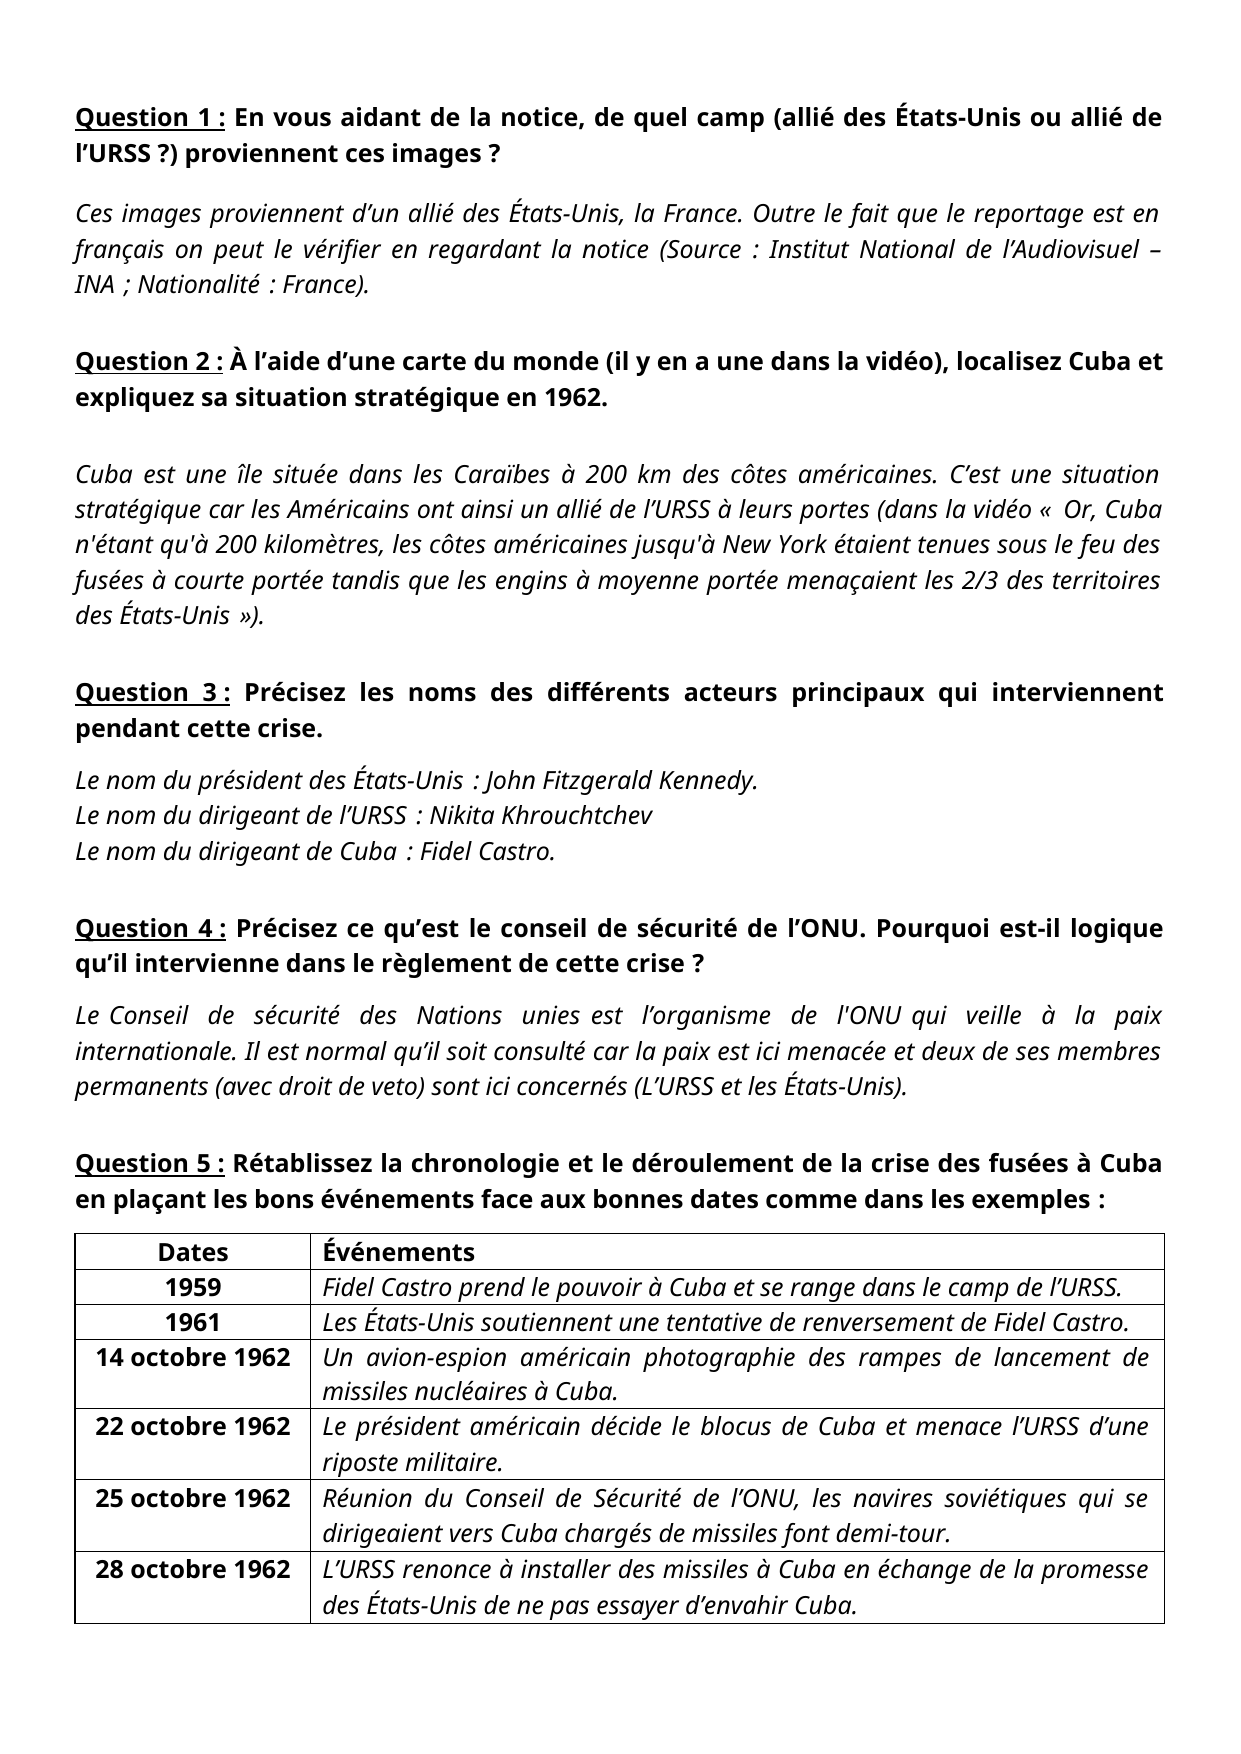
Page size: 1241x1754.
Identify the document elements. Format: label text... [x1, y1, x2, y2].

table_cell Un avion-espion américain photographie des rampes de lancement de missiles nucléaires à Cuba. [311, 1340, 1164, 1408]
text Question 5 : Rétablissez la chronologie et le déroulement de la crise des fusées à Cuba en plaçant les bons événements face aux bonnes dates comme dans les exemples : [75, 1146, 1165, 1215]
table_cell L’URSS renonce à installer des missiles à Cuba en échange de la promesse des États-Unis de ne pas essayer d’envahir Cuba. [311, 1552, 1164, 1622]
text Cuba est une île située dans les Caraïbes à 200 km des côtes américaines. C’est une situation stratégique car les Américains ont ainsi un allié de l’URSS à leurs portes (dans la vidéo « Or, Cuba n'étant qu'à 200 kilomètres, les côtes américaines jusqu'à New York étaient tenues sous le feu des fusées à courte portée tandis que les engins à moyenne portée menaçaient les 2/3 des territoires des États-Unis »). [75, 456, 1165, 632]
text Le nom du président des États-Unis : John Fitzgerald Kennedy. [75, 762, 1165, 797]
text Le nom du dirigeant de Cuba : Fidel Castro. [75, 833, 1165, 867]
text Question 1 : En vous aidant de la notice, de quel camp (allié des États-Unis ou allié de l’URSS ?) proviennent ces images ? [75, 100, 1165, 169]
table_cell Les États-Unis soutiennent une tentative de renversement de Fidel Castro. [311, 1305, 1164, 1339]
text Question 4 : Précisez ce qu’est le conseil de sécurité de l’ONU. Pourquoi est-il logique qu’il intervienne dans le règlement de cette crise ? [75, 910, 1165, 980]
table_cell 1959 [76, 1270, 310, 1303]
text Question 3 : Précisez les noms des différents acteurs principaux qui interviennent pendant cette crise. [75, 675, 1165, 744]
text Ces images proviennent d’un allié des États-Unis, la France. Outre le fait que le reportage est en français on peut le vérifier en regardant la notice (Source : Institut National de l’Audiovisuel – INA ; Nationalité : France). [75, 196, 1165, 301]
table_cell Le président américain décide le blocus de Cuba et menace l’URSS d’une riposte militaire. [311, 1409, 1164, 1479]
table_header Dates [76, 1234, 310, 1268]
table_cell 25 octobre 1962 [76, 1480, 310, 1551]
table_cell Fidel Castro prend le pouvoir à Cuba et se range dans le camp de l’URSS. [311, 1270, 1164, 1303]
text Le nom du dirigeant de l’URSS : Nikita Khrouchtchev [75, 798, 1165, 832]
text Question 2 : À l’aide d’une carte du monde (il y en a une dans la vidéo), localisez Cuba et expliquez sa situation stratégique en 1962. [75, 344, 1165, 413]
table_cell Réunion du Conseil de Sécurité de l’ONU, les navires soviétiques qui se dirigeaient vers Cuba chargés de missiles font demi-tour. [311, 1480, 1164, 1551]
text Le Conseil de sécurité des Nations unies est l’organisme de l'ONU qui veille à la paix internationale. Il est normal qu’il soit consulté car la paix est ici menacée et deux de ses membres permanents (avec droit de veto) sont ici concernés (L’URSS et les États-Unis). [75, 998, 1165, 1103]
table_cell 22 octobre 1962 [76, 1409, 310, 1479]
table_header Événements [311, 1234, 1164, 1268]
table_cell 28 octobre 1962 [76, 1552, 310, 1622]
table_cell 14 octobre 1962 [76, 1340, 310, 1408]
table_cell 1961 [76, 1305, 310, 1339]
